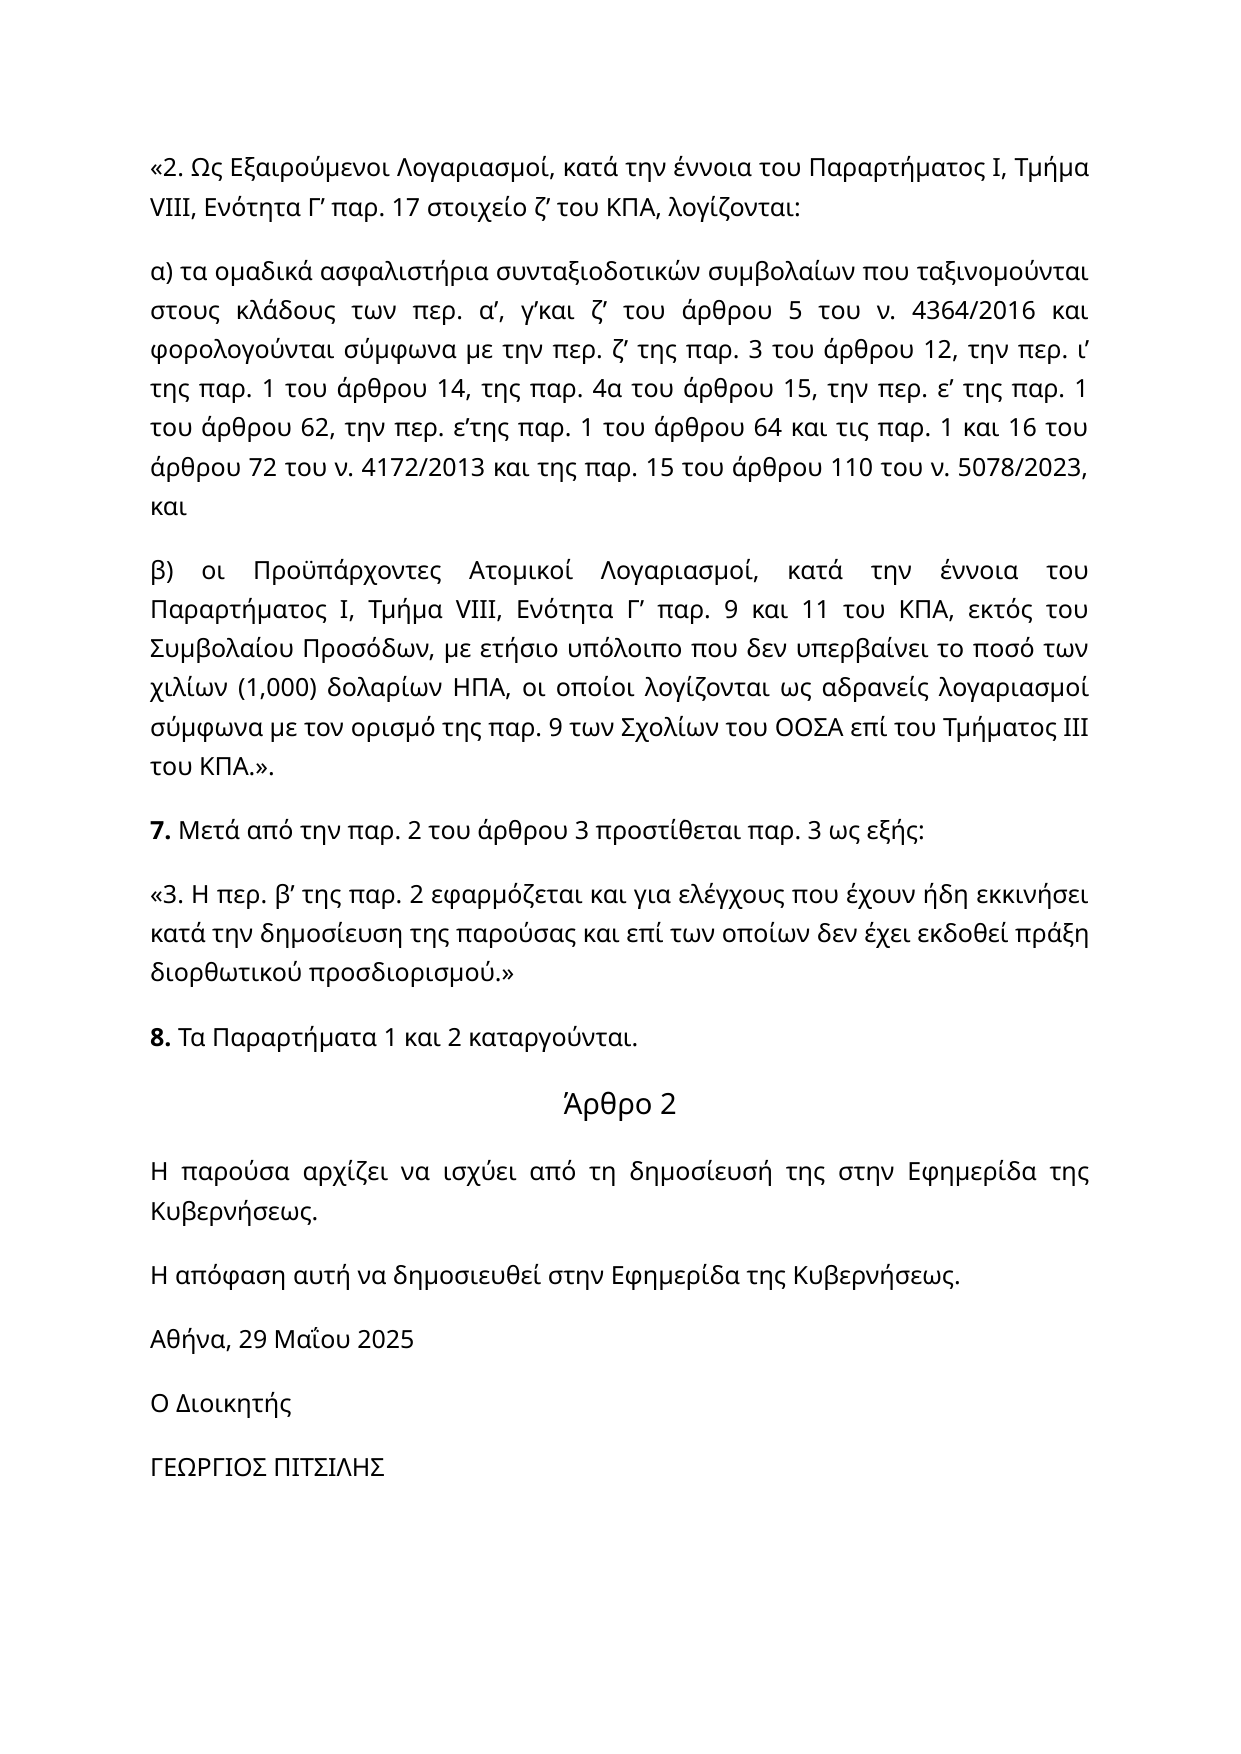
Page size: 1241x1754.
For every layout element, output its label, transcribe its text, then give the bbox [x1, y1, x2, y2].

text Η απόφαση αυτή να δημοσιευθεί στην Εφημερίδα της Κυβερνήσεως. [150, 1257, 1090, 1291]
text Αθήνα, 29 Μαΐου 2025 [150, 1321, 1090, 1356]
text Η παρούσα αρχίζει να ισχύει από τη δημοσίευσή της στην Εφημερίδα της Κυβερνήσεως. [150, 1154, 1090, 1227]
text ΓΕΩΡΓΙΟΣ ΠΙΤΣΙΛΗΣ [150, 1450, 1090, 1484]
subtitle Άρθρο 2 [150, 1083, 1090, 1123]
text β) οι Προϋπάρχοντες Ατομικοί Λογαριασμοί, κατά την έννοια του Παραρτήματος Ι, Τμήμα VIII, Ενότητα Γ’ παρ. 9 και 11 του ΚΠΑ, εκτός του Συμβολαίου Προσόδων, με ετήσιο υπόλοιπο που δεν υπερβαίνει το ποσό των χιλίων (1,000) δολαρίων ΗΠΑ, οι οποίοι λογίζονται ως αδρανείς λογαριασμοί σύμφωνα με τον ορισμό της παρ. 9 των Σχολίων του ΟΟΣΑ επί του Τμήματος III του ΚΠΑ.». [150, 552, 1090, 782]
text 7. Μετά από την παρ. 2 του άρθρου 3 προστίθεται παρ. 3 ως εξής: [150, 812, 1090, 847]
text 8. Τα Παραρτήματα 1 και 2 καταργούνται. [150, 1019, 1090, 1053]
text «2. Ως Εξαιρούμενοι Λογαριασμοί, κατά την έννοια του Παραρτήματος Ι, Τμήμα VIII, Ενότητα Γ’ παρ. 17 στοιχείο ζ’ του ΚΠΑ, λογίζονται: [150, 150, 1090, 223]
text «3. Η περ. β’ της παρ. 2 εφαρμόζεται και για ελέγχους που έχουν ήδη εκκινήσει κατά την δημοσίευση της παρούσας και επί των οποίων δεν έχει εκδοθεί πράξη διορθωτικού προσδιορισμού.» [150, 877, 1090, 989]
text α) τα ομαδικά ασφαλιστήρια συνταξιοδοτικών συμβολαίων που ταξινομούνται στους κλάδους των περ. α’, γ’και ζ’ του άρθρου 5 του ν. 4364/2016 και φορολογούνται σύμφωνα με την περ. ζ’ της παρ. 3 του άρθρου 12, την περ. ι’ της παρ. 1 του άρθρου 14, της παρ. 4α του άρθρου 15, την περ. ε’ της παρ. 1 του άρθρου 62, την περ. ε’της παρ. 1 του άρθρου 64 και τις παρ. 1 και 16 του άρθρου 72 του ν. 4172/2013 και της παρ. 15 του άρθρου 110 του ν. 5078/2023, και [150, 253, 1090, 522]
text Ο Διοικητής [150, 1386, 1090, 1420]
